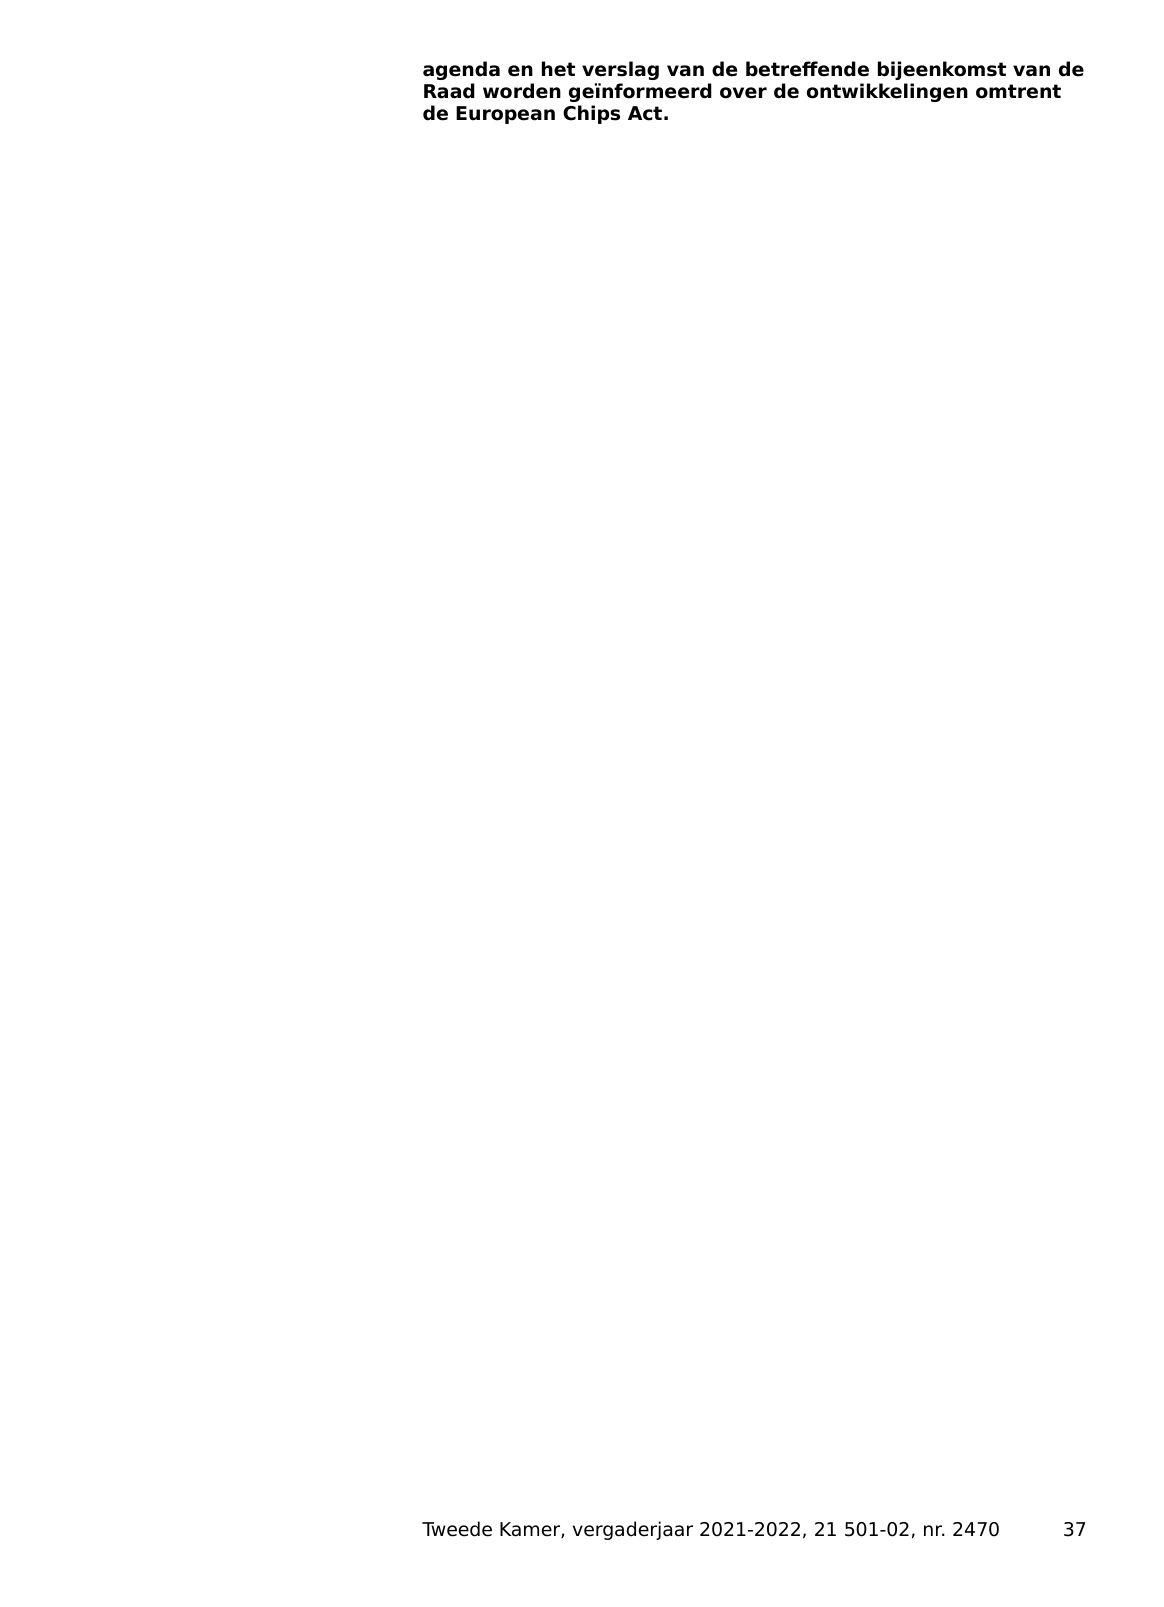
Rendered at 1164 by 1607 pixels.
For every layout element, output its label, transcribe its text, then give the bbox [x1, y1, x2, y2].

text agenda en het verslag van de betreffende bijeenkomst van de Raad worden geïnformeerd over de ontwikkelingen omtrent de European Chips Act. [422, 59, 1087, 125]
